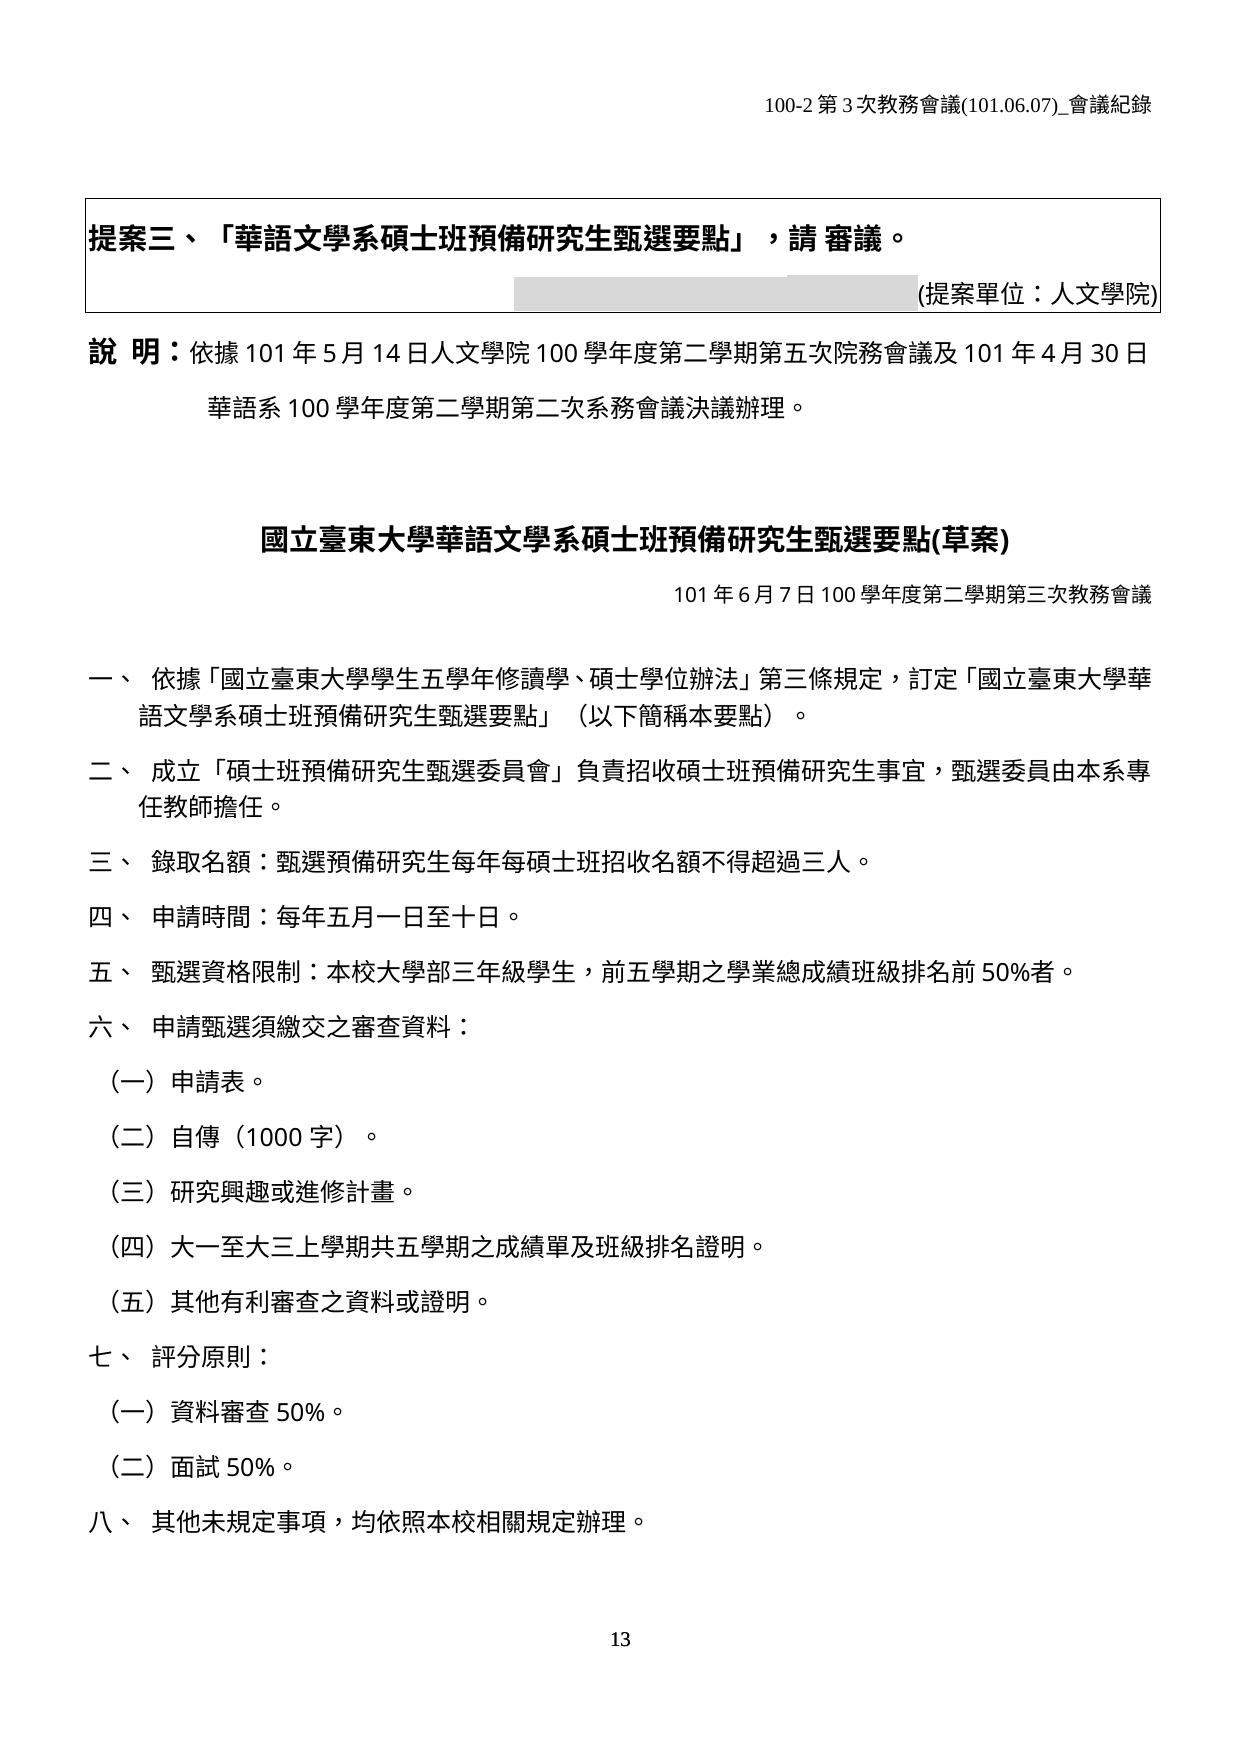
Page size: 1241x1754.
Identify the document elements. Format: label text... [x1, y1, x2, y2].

text （二）面試 50%。 [89, 1447, 1152, 1484]
text （五）其他有利審查之資料或證明。 [89, 1282, 1152, 1319]
text （一）申請表。 [89, 1062, 1152, 1099]
text 101年6月7日100學年度第二學期第三次教務會議 [89, 575, 1152, 613]
table_header 提案三、「華語文學系碩士班預備研究生甄選要點」，請 審議。 (提案單位：人文學院) [86, 199, 1160, 312]
list 申請時間：每年五月一日至十日。 [89, 897, 1152, 934]
list 申請甄選須繳交之審查資料： [89, 1007, 1152, 1044]
text （一）資料審查 50%。 [89, 1392, 1152, 1429]
text （二）自傳（1000 字）。 [89, 1117, 1152, 1154]
list 錄取名額：甄選預備研究生每年每碩士班招收名額不得超過三人。 [89, 842, 1152, 879]
text 國立臺東大學華語文學系碩士班預備研究生甄選要點(草案) [89, 500, 1152, 575]
list 甄選資格限制：本校大學部三年級學生，前五學期之學業總成績班級排名前50%者。 [89, 952, 1152, 989]
text 說 明：依據101年5月14日人文學院100學年度第二學期第五次院務會議及101年4月30日華語系100學年度第二學期第二次系務會議決議辦理。 [89, 313, 1152, 425]
list 成立「碩士班預備研究生甄選委員會」負責招收碩士班預備研究生事宜，甄選委員由本系專任教師擔任。 [89, 751, 1152, 824]
text （三）研究興趣或進修計畫。 [89, 1172, 1152, 1209]
text （四）大一至大三上學期共五學期之成績單及班級排名證明。 [89, 1227, 1152, 1264]
list 其他未規定事項，均依照本校相關規定辦理。 [89, 1502, 1152, 1539]
list 依據「國立臺東大學學生五學年修讀學、碩士學位辦法」第三條規定，訂定「國立臺東大學華語文學系碩士班預備研究生甄選要點」（以下簡稱本要點）。 [89, 660, 1152, 732]
list 評分原則： [89, 1337, 1152, 1374]
